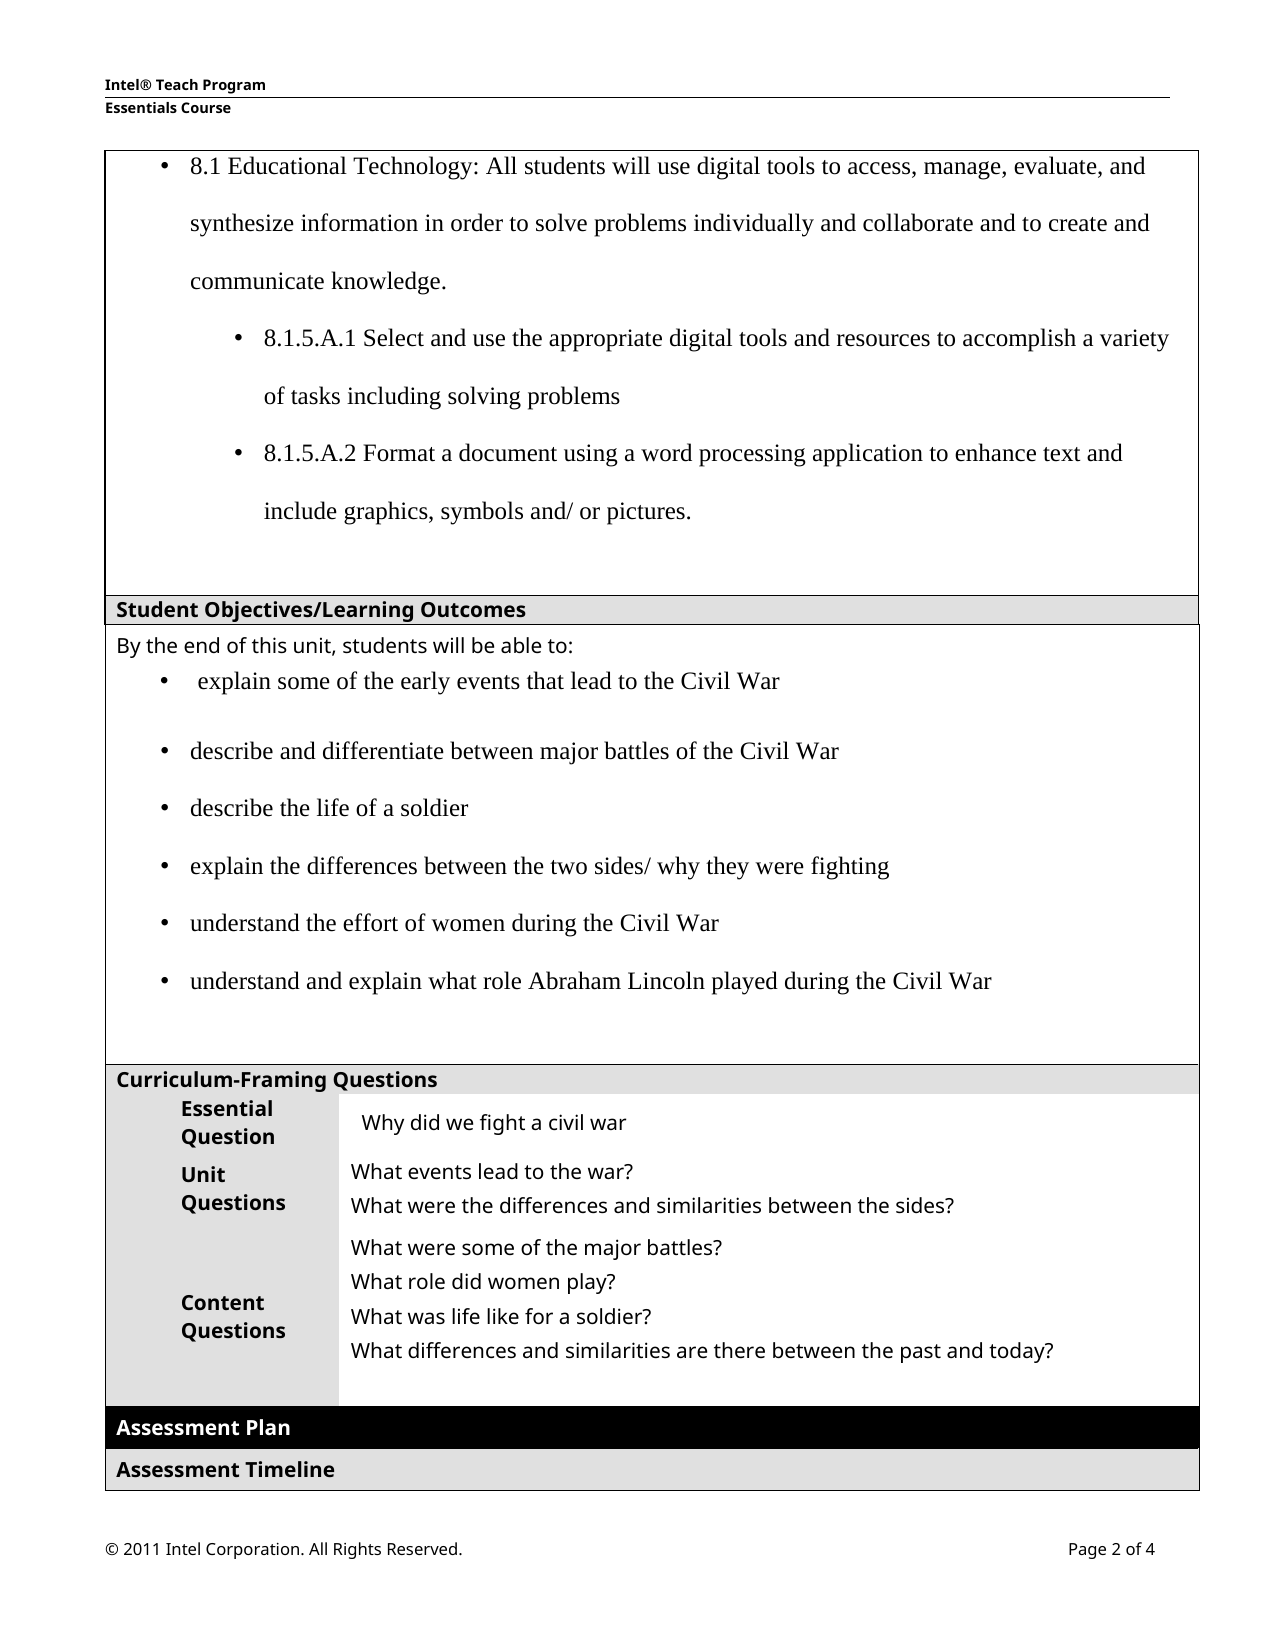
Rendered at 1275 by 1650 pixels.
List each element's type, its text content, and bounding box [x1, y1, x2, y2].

table_cell Assessment Timeline [106, 1448, 1199, 1490]
table_cell By the end of this unit, students will be able to: explain some of the early events that lead to the Civil War describe and differentiate between major battles of the Civil War describe the life of a soldier explain the differences between the two sides/ why they were fighting understand the effort of women during the Civil War understand and explain what role Abraham Lincoln played during the Civil War [106, 625, 1199, 1064]
table_cell What were some of the major battles? What role did women play? What was life like for a soldier? What differences and similarities are there between the past and today? [339, 1226, 1199, 1406]
table_cell Student Objectives/Learning Outcomes [106, 596, 1198, 624]
table_cell Assessment Plan [106, 1406, 1199, 1448]
table_cell Essential Question [169, 1094, 339, 1151]
table_cell 6.1 U.S. History: America in the World: All students will acquire the knowledge and skills to think analytically about how past and present interactions of people, cultures, and the environment shape the American heritage. 6.1.8.B.5.a Assess the role of various factors (i.e., geography, natural resources, demographics, transportation, leadership, and technology) that affected the course and outcome of the Civil War 6.1.8.D.5.b Analyze critical events and battles of the Civil War and determine how they contributed to the final outcome of the war. 6.1.8.D.5.c Examine the roles of women, African Americans, and Native Americans in the Civil War. 8.1 Educational Technology: All students will use digital tools to access, manage, evaluate, and synthesize information in order to solve problems individually and collaborate and to create and communicate knowledge. 8.1.5.A.1 Select and use the appropriate digital tools and resources to accomplish a variety of tasks including solving problems 8.1.5.A.2 Format a document using a word processing application to enhance text and include graphics, symbols and/ or pictures. [106, 151, 1198, 594]
table_cell [106, 1226, 169, 1406]
table_cell Unit Questions [169, 1151, 339, 1226]
table_cell Why did we fight a civil war [339, 1094, 1199, 1151]
table_cell [106, 1151, 169, 1226]
table_cell Content Questions [169, 1226, 339, 1406]
table_cell Curriculum-Framing Questions [106, 1064, 1199, 1094]
table_cell What events lead to the war? What were the differences and similarities between the sides? [339, 1151, 1199, 1226]
table_cell [106, 1094, 169, 1151]
